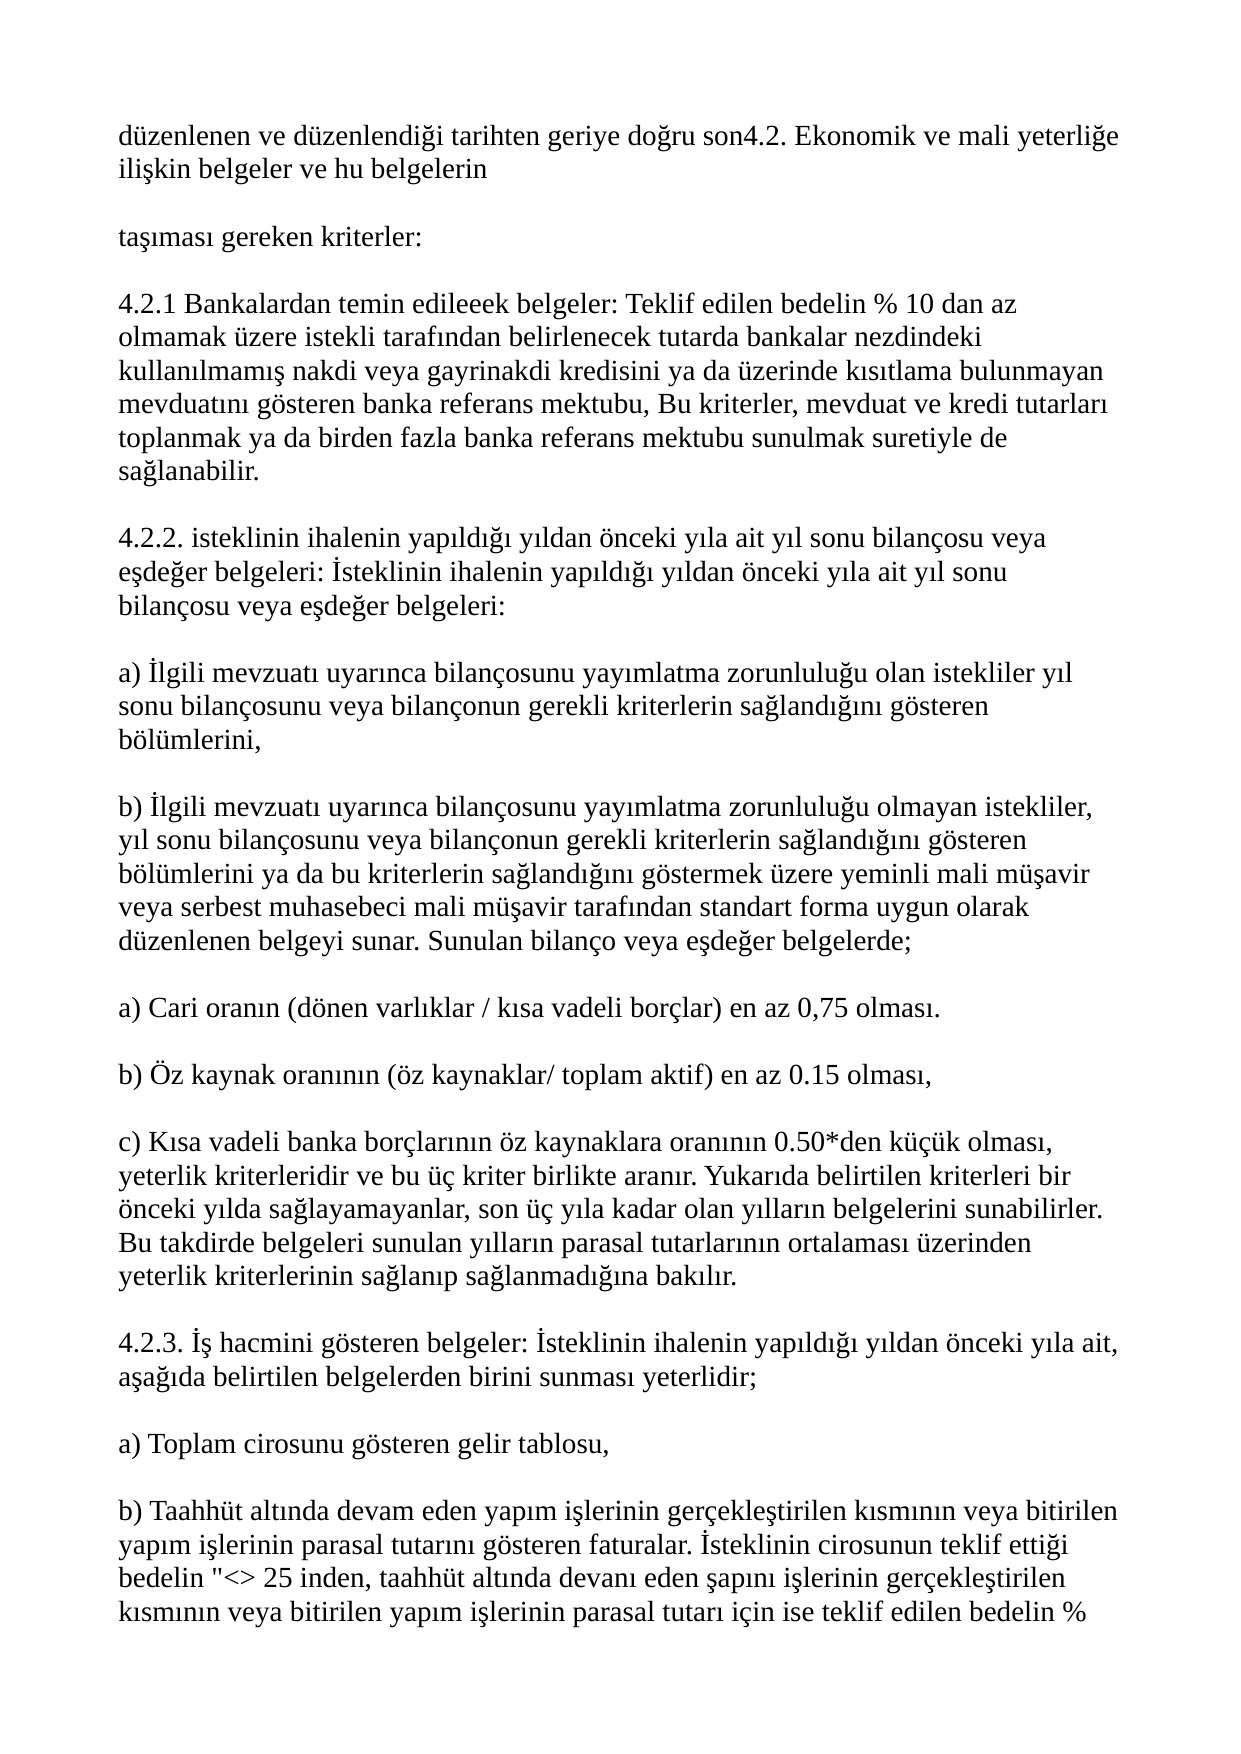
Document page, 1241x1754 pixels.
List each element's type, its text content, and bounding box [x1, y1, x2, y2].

text 4.2.3. İş hacmini gösteren belgeler: İsteklinin ihalenin yapıldığı yıldan önceki yıla ait, aşağıda belirtilen belgelerden birini sunması yeterlidir; [118, 1326, 1122, 1393]
text a) İlgili mevzuatı uyarınca bilançosunu yayımlatma zorunluluğu olan istekliler yıl sonu bilançosunu veya bilançonun gerekli kriterlerin sağlandığını gösteren bölümlerini, [118, 655, 1122, 755]
text düzenlenen ve düzenlendiği tarihten geriye doğru son4.2. Ekonomik ve mali yeterliğe ilişkin belgeler ve hu belgelerin [118, 118, 1122, 185]
text c) Kısa vadeli banka borçlarının öz kaynaklara oranının 0.50*den küçük olması, yeterlik kriterleridir ve bu üç kriter birlikte aranır. Yukarıda belirtilen kriterleri bir önceki yılda sağlayamayanlar, son üç yıla kadar olan yılların belgelerini sunabilirler. Bu takdirde belgeleri sunulan yılların parasal tutarlarının ortalaması üzerinden yeterlik kriterlerinin sağlanıp sağlanmadığına bakılır. [118, 1124, 1122, 1292]
text b) İlgili mevzuatı uyarınca bilançosunu yayımlatma zorunluluğu olmayan istekliler, yıl sonu bilançosunu veya bilançonun gerekli kriterlerin sağlandığını gösteren bölümlerini ya da bu kriterlerin sağlandığını göstermek üzere yeminli mali müşavir veya serbest muhasebeci mali müşavir tarafından standart forma uygun olarak düzenlenen belgeyi sunar. Sunulan bilanço veya eşdeğer belgelerde; [118, 789, 1122, 957]
text a) Cari oranın (dönen varlıklar / kısa vadeli borçlar) en az 0,75 olması. [118, 990, 1122, 1024]
text b) Taahhüt altında devam eden yapım işlerinin gerçekleştirilen kısmının veya bitirilen yapım işlerinin parasal tutarını gösteren faturalar. İsteklinin cirosunun teklif ettiği bedelin "<> 25 inden, taahhüt altında devanı eden şapını işlerinin gerçekleştirilen kısmının veya bitirilen yapım işlerinin parasal tutarı için ise teklif edilen bedelin % [118, 1493, 1122, 1627]
text 4.2.2. isteklinin ihalenin yapıldığı yıldan önceki yıla ait yıl sonu bilançosu veya eşdeğer belgeleri: İsteklinin ihalenin yapıldığı yıldan önceki yıla ait yıl sonu bilançosu veya eşdeğer belgeleri: [118, 521, 1122, 621]
text 4.2.1 Bankalardan temin edileeek belgeler: Teklif edilen bedelin % 10 dan az olmamak üzere istekli tarafından belirlenecek tutarda bankalar nezdindeki kullanılmamış nakdi veya gayrinakdi kredisini ya da üzerinde kısıtlama bulunmayan mevduatını gösteren banka referans mektubu, Bu kriterler, mevduat ve kredi tutarları toplanmak ya da birden fazla banka referans mektubu sunulmak suretiyle de sağlanabilir. [118, 286, 1122, 487]
text taşıması gereken kriterler: [118, 219, 1122, 252]
text a) Toplam cirosunu gösteren gelir tablosu, [118, 1426, 1122, 1460]
text b) Öz kaynak oranının (öz kaynaklar/ toplam aktif) en az 0.15 olması, [118, 1057, 1122, 1091]
